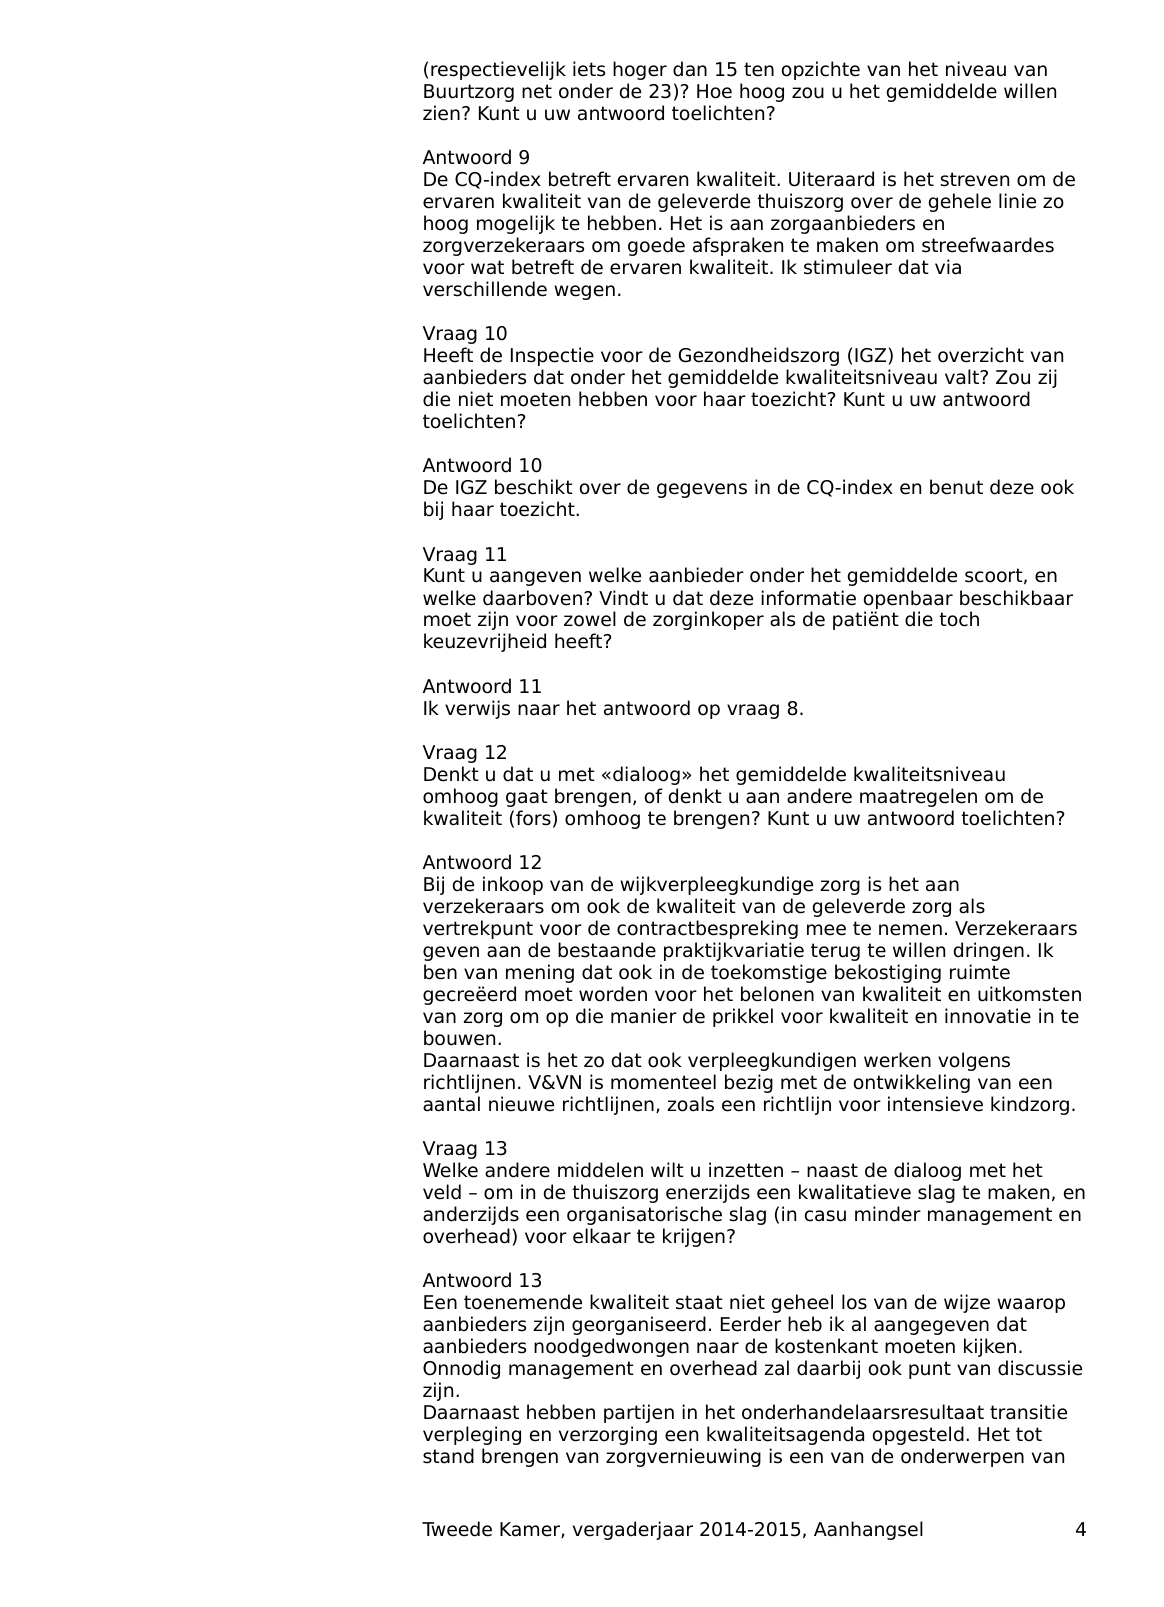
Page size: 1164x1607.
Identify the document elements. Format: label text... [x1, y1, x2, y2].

text Vraag 11 [422, 543, 1087, 565]
text Vraag 10 [422, 323, 1087, 345]
text Een toenemende kwaliteit staat niet geheel los van de wijze waarop aanbieders zijn georganiseerd. Eerder heb ik al aangegeven dat aanbieders noodgedwongen naar de kostenkant moeten kijken. Onnodig management en overhead zal daarbij ook punt van discussie zijn. [422, 1292, 1087, 1402]
text (respectievelijk iets hoger dan 15 ten opzichte van het niveau van Buurtzorg net onder de 23)? Hoe hoog zou u het gemiddelde willen zien? Kunt u uw antwoord toelichten? [422, 59, 1087, 125]
text De CQ-index betreft ervaren kwaliteit. Uiteraard is het streven om de ervaren kwaliteit van de geleverde thuiszorg over de gehele linie zo hoog mogelijk te hebben. Het is aan zorgaanbieders en zorgverzekeraars om goede afspraken te maken om streefwaardes voor wat betreft de ervaren kwaliteit. Ik stimuleer dat via verschillende wegen. [422, 169, 1087, 301]
text Heeft de Inspectie voor de Gezondheidszorg (IGZ) het overzicht van aanbieders dat onder het gemiddelde kwaliteitsniveau valt? Zou zij die niet moeten hebben voor haar toezicht? Kunt u uw antwoord toelichten? [422, 345, 1087, 433]
text Denkt u dat u met «dialoog» het gemiddelde kwaliteitsniveau omhoog gaat brengen, of denkt u aan andere maatregelen om de kwaliteit (fors) omhoog te brengen? Kunt u uw antwoord toelichten? [422, 764, 1087, 829]
text Kunt u aangeven welke aanbieder onder het gemiddelde scoort, en welke daarboven? Vindt u dat deze informatie openbaar beschikbaar moet zijn voor zowel de zorginkoper als de patiënt die toch keuzevrijheid heeft? [422, 565, 1087, 653]
text Welke andere middelen wilt u inzetten – naast de dialoog met het veld – om in de thuiszorg enerzijds een kwalitatieve slag te maken, en anderzijds een organisatorische slag (in casu minder management en overhead) voor elkaar te krijgen? [422, 1160, 1087, 1248]
text De IGZ beschikt over de gegevens in de CQ-index en benut deze ook bij haar toezicht. [422, 477, 1087, 521]
text Vraag 12 [422, 742, 1087, 764]
text Daarnaast is het zo dat ook verpleegkundigen werken volgens richtlijnen. V&VN is momenteel bezig met de ontwikkeling van een aantal nieuwe richtlijnen, zoals een richtlijn voor intensieve kindzorg. [422, 1049, 1087, 1116]
text Antwoord 12 [422, 852, 1087, 874]
text Antwoord 11 [422, 676, 1087, 697]
text Ik verwijs naar het antwoord op vraag 8. [422, 697, 1087, 719]
text Daarnaast hebben partijen in het onderhandelaarsresultaat transitie verpleging en verzorging een kwaliteitsagenda opgesteld. Het tot stand brengen van zorgvernieuwing is een van de onderwerpen van [422, 1402, 1087, 1468]
text Antwoord 9 [422, 147, 1087, 169]
text Vraag 13 [422, 1138, 1087, 1160]
text Antwoord 13 [422, 1270, 1087, 1292]
text Antwoord 10 [422, 455, 1087, 477]
text Bij de inkoop van de wijkverpleegkundige zorg is het aan verzekeraars om ook de kwaliteit van de geleverde zorg als vertrekpunt voor de contractbespreking mee te nemen. Verzekeraars geven aan de bestaande praktijkvariatie terug te willen dringen. Ik ben van mening dat ook in de toekomstige bekostiging ruimte gecreëerd moet worden voor het belonen van kwaliteit en uitkomsten van zorg om op die manier de prikkel voor kwaliteit en innovatie in te bouwen. [422, 874, 1087, 1049]
